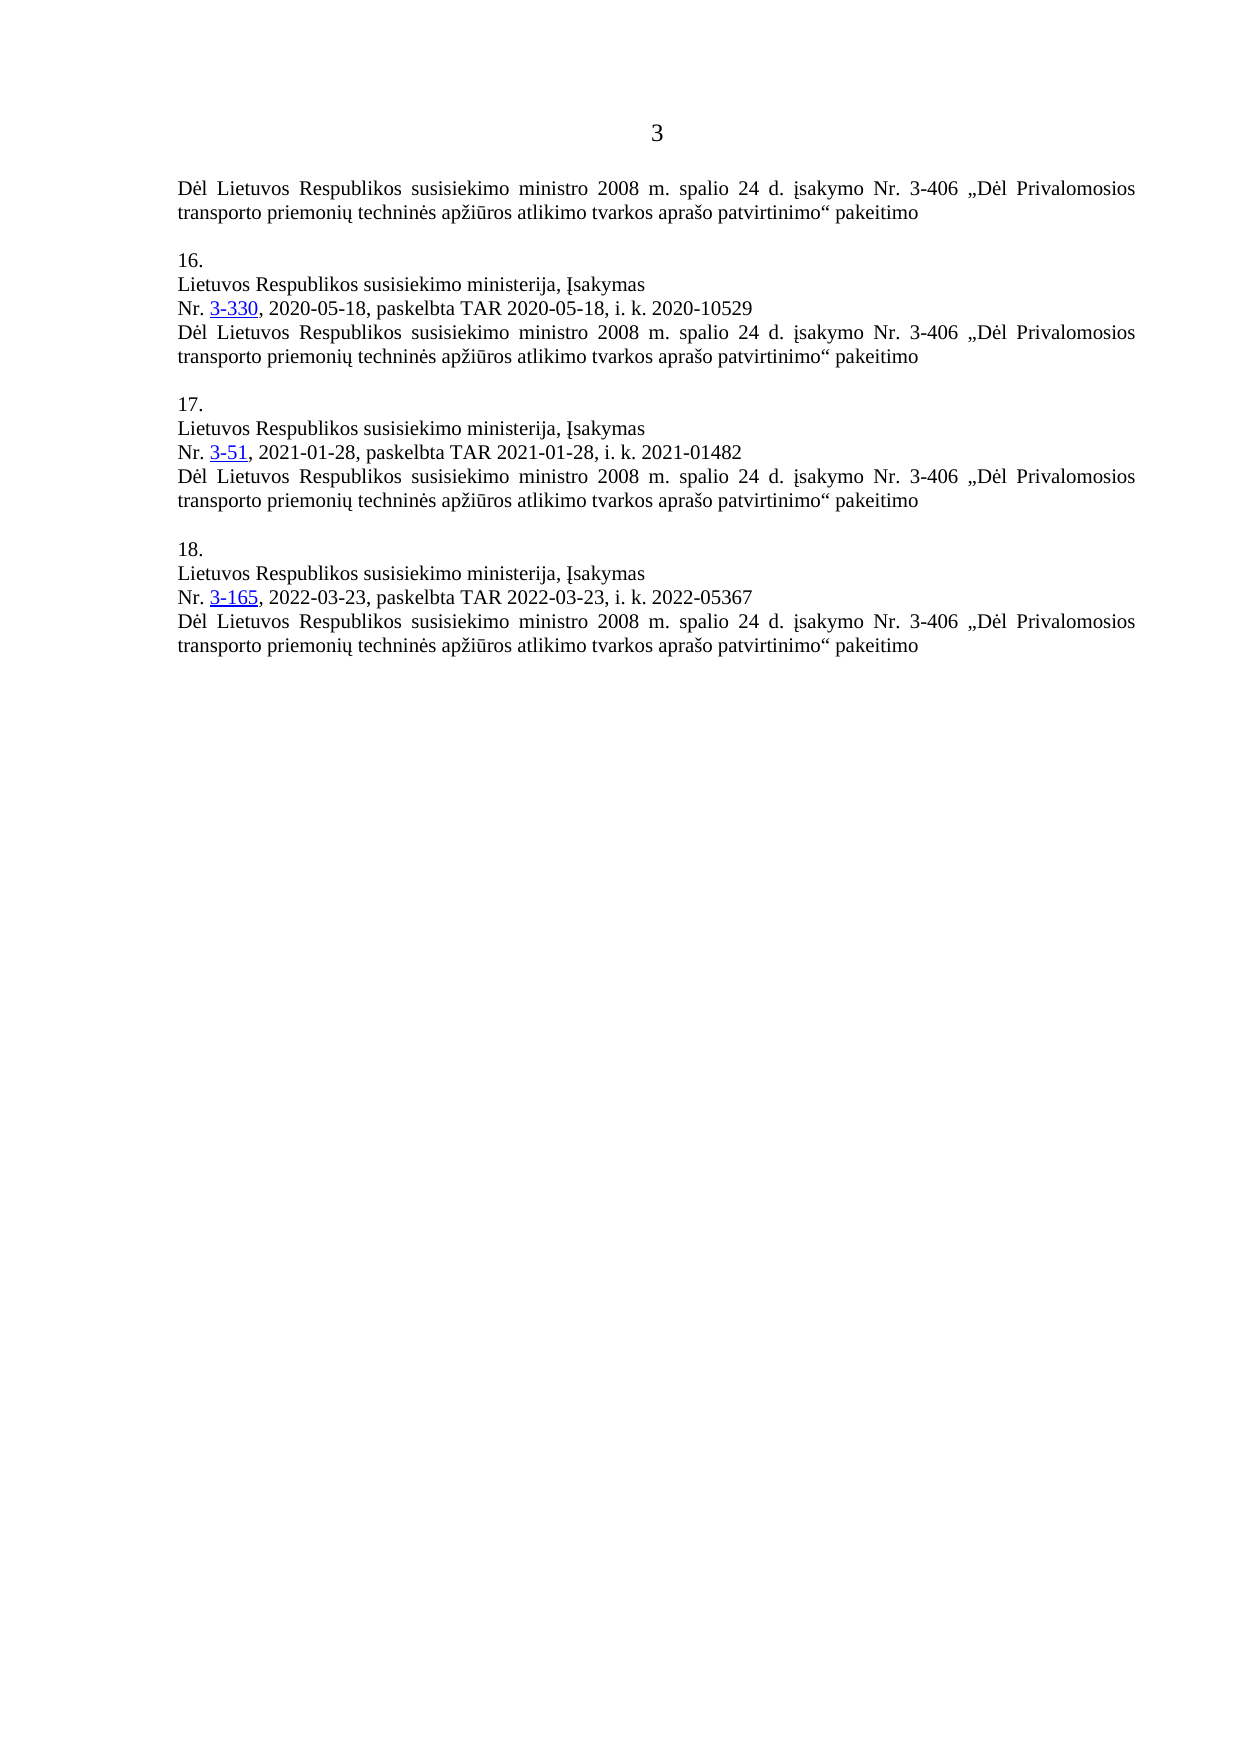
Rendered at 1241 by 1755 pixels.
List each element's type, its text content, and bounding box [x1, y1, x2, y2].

text 18. [177, 537, 1137, 561]
text Dėl Lietuvos Respublikos susisiekimo ministro 2008 m. spalio 24 d. įsakymo Nr. 3-406 „Dėl Privalomosios transporto priemonių techninės apžiūros atlikimo tvarkos aprašo patvirtinimo“ pakeitimo [177, 320, 1137, 368]
text Lietuvos Respublikos susisiekimo ministerija, Įsakymas [177, 272, 1137, 296]
text Nr. 3-51, 2021-01-28, paskelbta TAR 2021-01-28, i. k. 2021-01482 [177, 440, 1137, 464]
text 17. [177, 392, 1137, 416]
text Dėl Lietuvos Respublikos susisiekimo ministro 2008 m. spalio 24 d. įsakymo Nr. 3-406 „Dėl Privalomosios transporto priemonių techninės apžiūros atlikimo tvarkos aprašo patvirtinimo“ pakeitimo [177, 464, 1137, 512]
text Lietuvos Respublikos susisiekimo ministerija, Įsakymas [177, 561, 1137, 585]
text 16. [177, 248, 1137, 272]
text Lietuvos Respublikos susisiekimo ministerija, Įsakymas [177, 416, 1137, 440]
text Nr. 3-165, 2022-03-23, paskelbta TAR 2022-03-23, i. k. 2022-05367 [177, 585, 1137, 609]
text Dėl Lietuvos Respublikos susisiekimo ministro 2008 m. spalio 24 d. įsakymo Nr. 3-406 „Dėl Privalomosios transporto priemonių techninės apžiūros atlikimo tvarkos aprašo patvirtinimo“ pakeitimo [177, 176, 1137, 224]
text Dėl Lietuvos Respublikos susisiekimo ministro 2008 m. spalio 24 d. įsakymo Nr. 3-406 „Dėl Privalomosios transporto priemonių techninės apžiūros atlikimo tvarkos aprašo patvirtinimo“ pakeitimo [177, 609, 1137, 657]
text Nr. 3-330, 2020-05-18, paskelbta TAR 2020-05-18, i. k. 2020-10529 [177, 296, 1137, 320]
